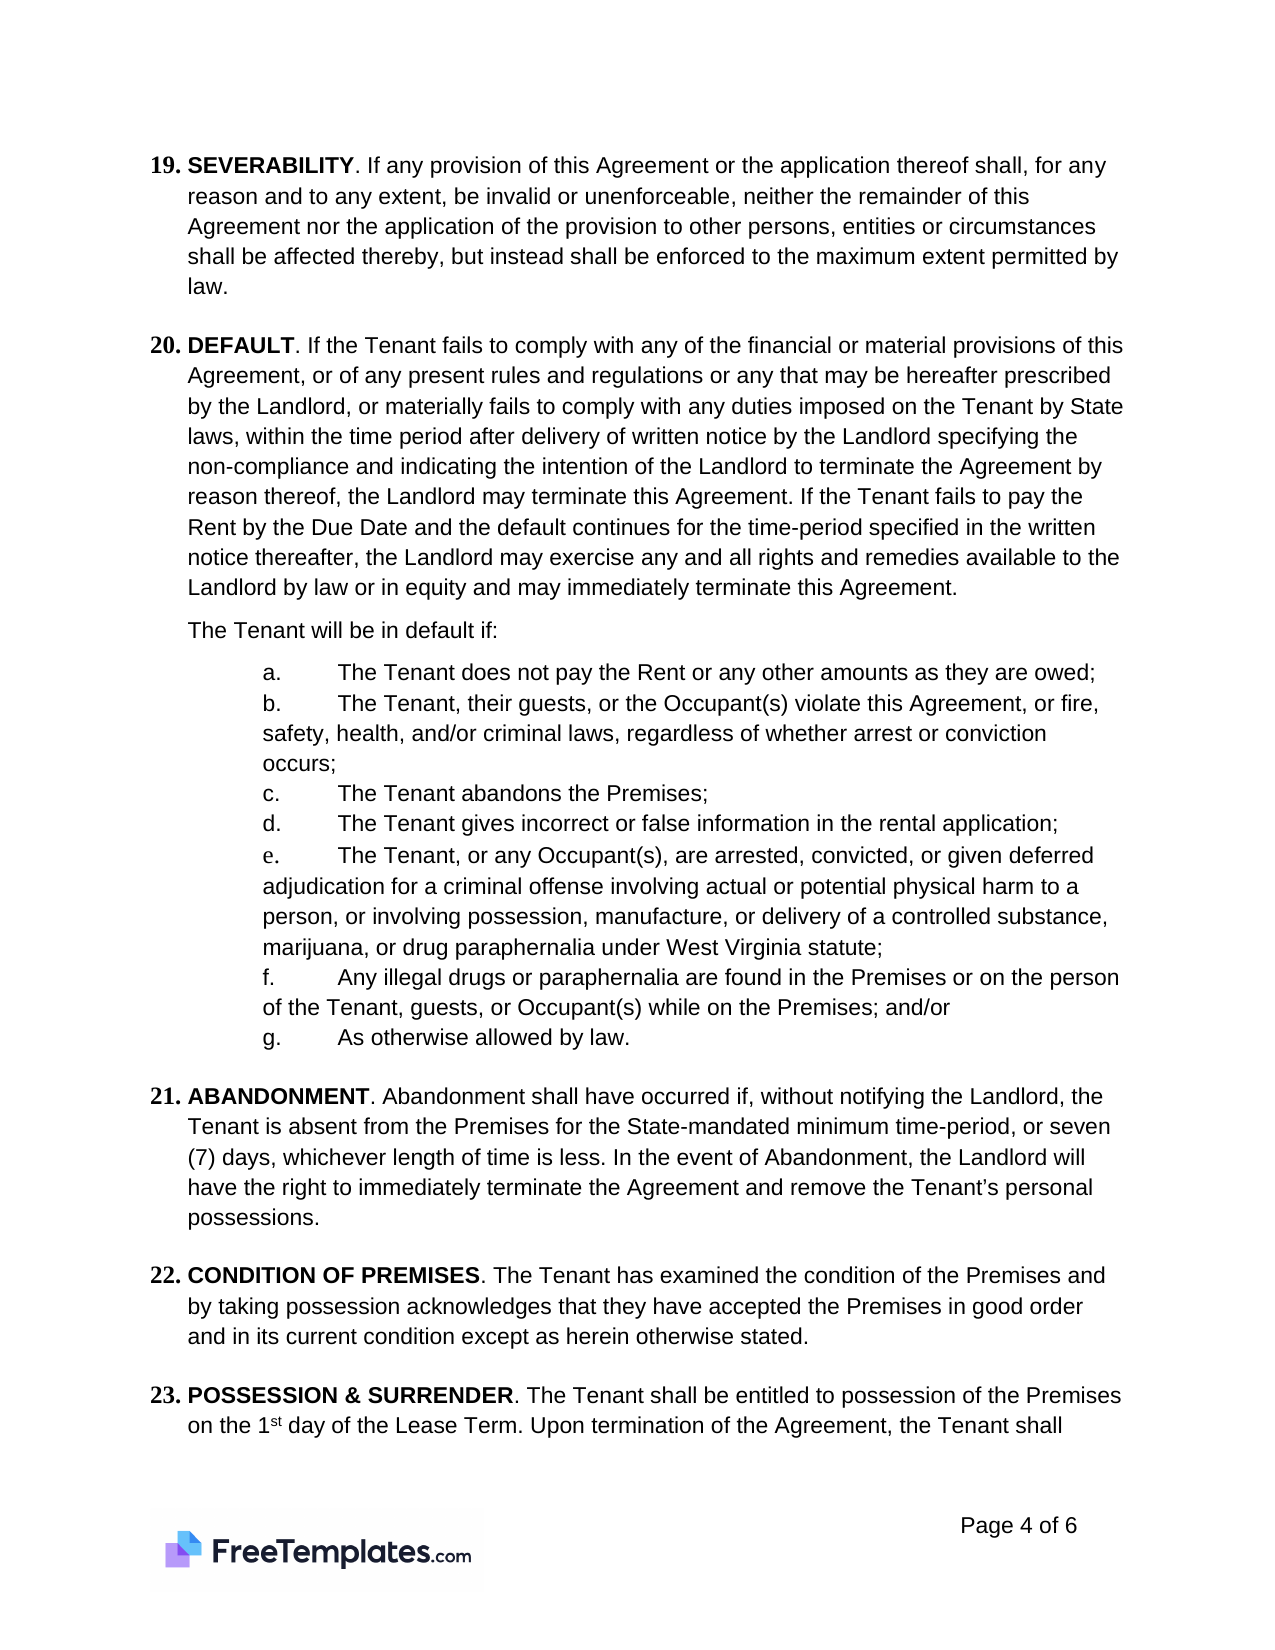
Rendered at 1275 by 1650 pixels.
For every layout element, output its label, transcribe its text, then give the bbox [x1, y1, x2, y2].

list The Tenant will be in default if: [187, 617, 1125, 643]
list SEVERABILITY. If any provision of this Agreement or the application thereof shall, for any reason and to any extent, be invalid or unenforceable, neither the remainder of this Agreement nor the application of the provision to other persons, entities or circumstances shall be affected thereby, but instead shall be enforced to the maximum extent permitted by law. [150, 150, 1125, 299]
list As otherwise allowed by law. [262, 1024, 1125, 1051]
list The Tenant, their guests, or the Occupant(s) violate this Agreement, or fire, safety, health, and/or criminal laws, regardless of whether arrest or conviction occurs; [262, 689, 1125, 776]
list DEFAULT. If the Tenant fails to comply with any of the financial or material provisions of this Agreement, or of any present rules and regulations or any that may be hereafter prescribed by the Landlord, or materially fails to comply with any duties imposed on the Tenant by State laws, within the time period after delivery of written notice by the Landlord specifying the non-compliance and indicating the intention of the Landlord to terminate the Agreement by reason thereof, the Landlord may terminate this Agreement. If the Tenant fails to pay the Rent by the Due Date and the default continues for the time-period specified in the written notice thereafter, the Landlord may exercise any and all rights and remedies available to the Landlord by law or in equity and may immediately terminate this Agreement. [150, 330, 1125, 600]
list POSSESSION & SURRENDER. The Tenant shall be entitled to possession of the Premises on the 1st day of the Lease Term. Upon termination of the Agreement, the Tenant shall [150, 1380, 1125, 1439]
list The Tenant gives incorrect or false information in the rental application; [262, 810, 1125, 837]
list Any illegal drugs or paraphernalia are found in the Premises or on the person of the Tenant, guests, or Occupant(s) while on the Premises; and/or [262, 964, 1125, 1020]
list ABANDONMENT. Abandonment shall have occurred if, without notifying the Landlord, the Tenant is absent from the Premises for the State-mandated minimum time-period, or seven (7) days, whichever length of time is less. In the event of Abandonment, the Landlord will have the right to immediately terminate the Agreement and remove the Tenant’s personal possessions. [150, 1081, 1125, 1230]
list The Tenant abandons the Premises; [262, 780, 1125, 806]
list CONDITION OF PREMISES. The Tenant has examined the condition of the Premises and by taking possession acknowledges that they have accepted the Premises in good order and in its current condition except as herein otherwise stated. [150, 1261, 1125, 1350]
list The Tenant does not pay the Rent or any other amounts as they are owed; [262, 659, 1125, 686]
list The Tenant, or any Occupant(s), are arrested, convicted, or given deferred adjudication for a criminal offense involving actual or potential physical harm to a person, or involving possession, manufacture, or delivery of a controlled substance, marijuana, or drug paraphernalia under West Virginia statute; [262, 841, 1125, 960]
